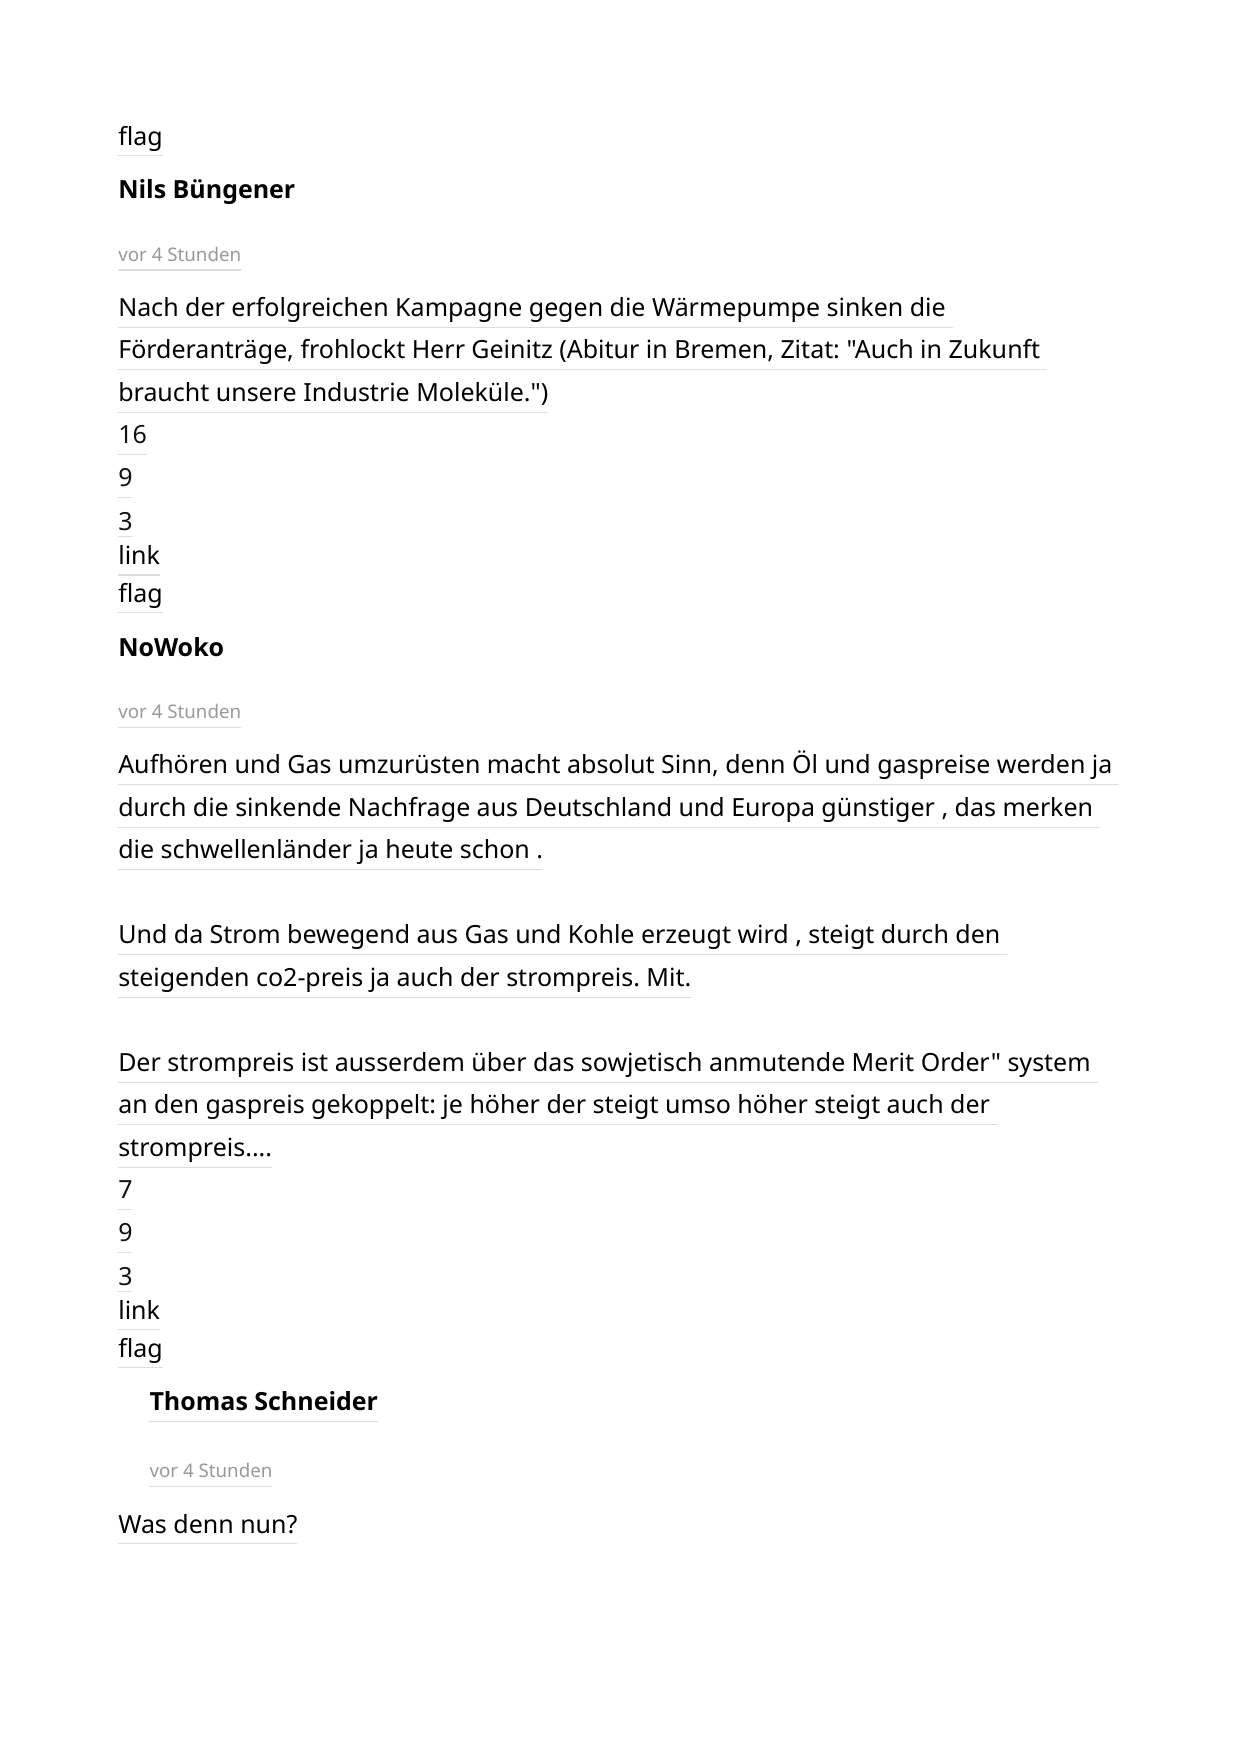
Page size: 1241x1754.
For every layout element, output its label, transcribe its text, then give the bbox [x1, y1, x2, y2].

text vor 4 Stunden [149, 1458, 1117, 1487]
text 9 [118, 460, 1122, 498]
text Was denn nun? [118, 1506, 1122, 1587]
text Nach der erfolgreichen Kampagne gegen die Wärmepumpe sinken die Förderanträge, frohlockt Herr Geinitz (Abitur in Bremen, Zitat: "Auch in Zukunft braucht unsere Industrie Moleküle.") [118, 290, 1122, 413]
text flag [118, 1330, 1122, 1368]
text 3 [118, 1257, 1122, 1292]
text 7 [118, 1172, 1122, 1210]
text vor 4 Stunden [118, 241, 1117, 271]
text Nils Büngener [118, 172, 1122, 206]
text Thomas Schneider [149, 1384, 1122, 1422]
text Aufhören und Gas umzurüsten macht absolut Sinn, denn Öl und gaspreise werden ja durch die sinkende Nachfrage aus Deutschland und Europa günstiger , das merken die schwellenländer ja heute schon . Und da Strom bewegend aus Gas und Kohle erzeugt wird , steigt durch den steigenden co2-preis ja auch der strompreis. Mit. Der strompreis ist ausserdem über das sowjetisch anmutende Merit Order" system an den gaspreis gekoppelt: je höher der steigt umso höher steigt auch der strompreis.... [118, 747, 1122, 1168]
text vor 4 Stunden [118, 698, 1117, 728]
text 9 [118, 1214, 1122, 1253]
text 16 [118, 417, 1122, 455]
text 3 [118, 502, 1122, 537]
text link [118, 1292, 1122, 1330]
text flag [118, 576, 1122, 613]
text link [118, 537, 1122, 576]
text NoWoko [118, 629, 1122, 663]
text flag [118, 118, 1122, 156]
